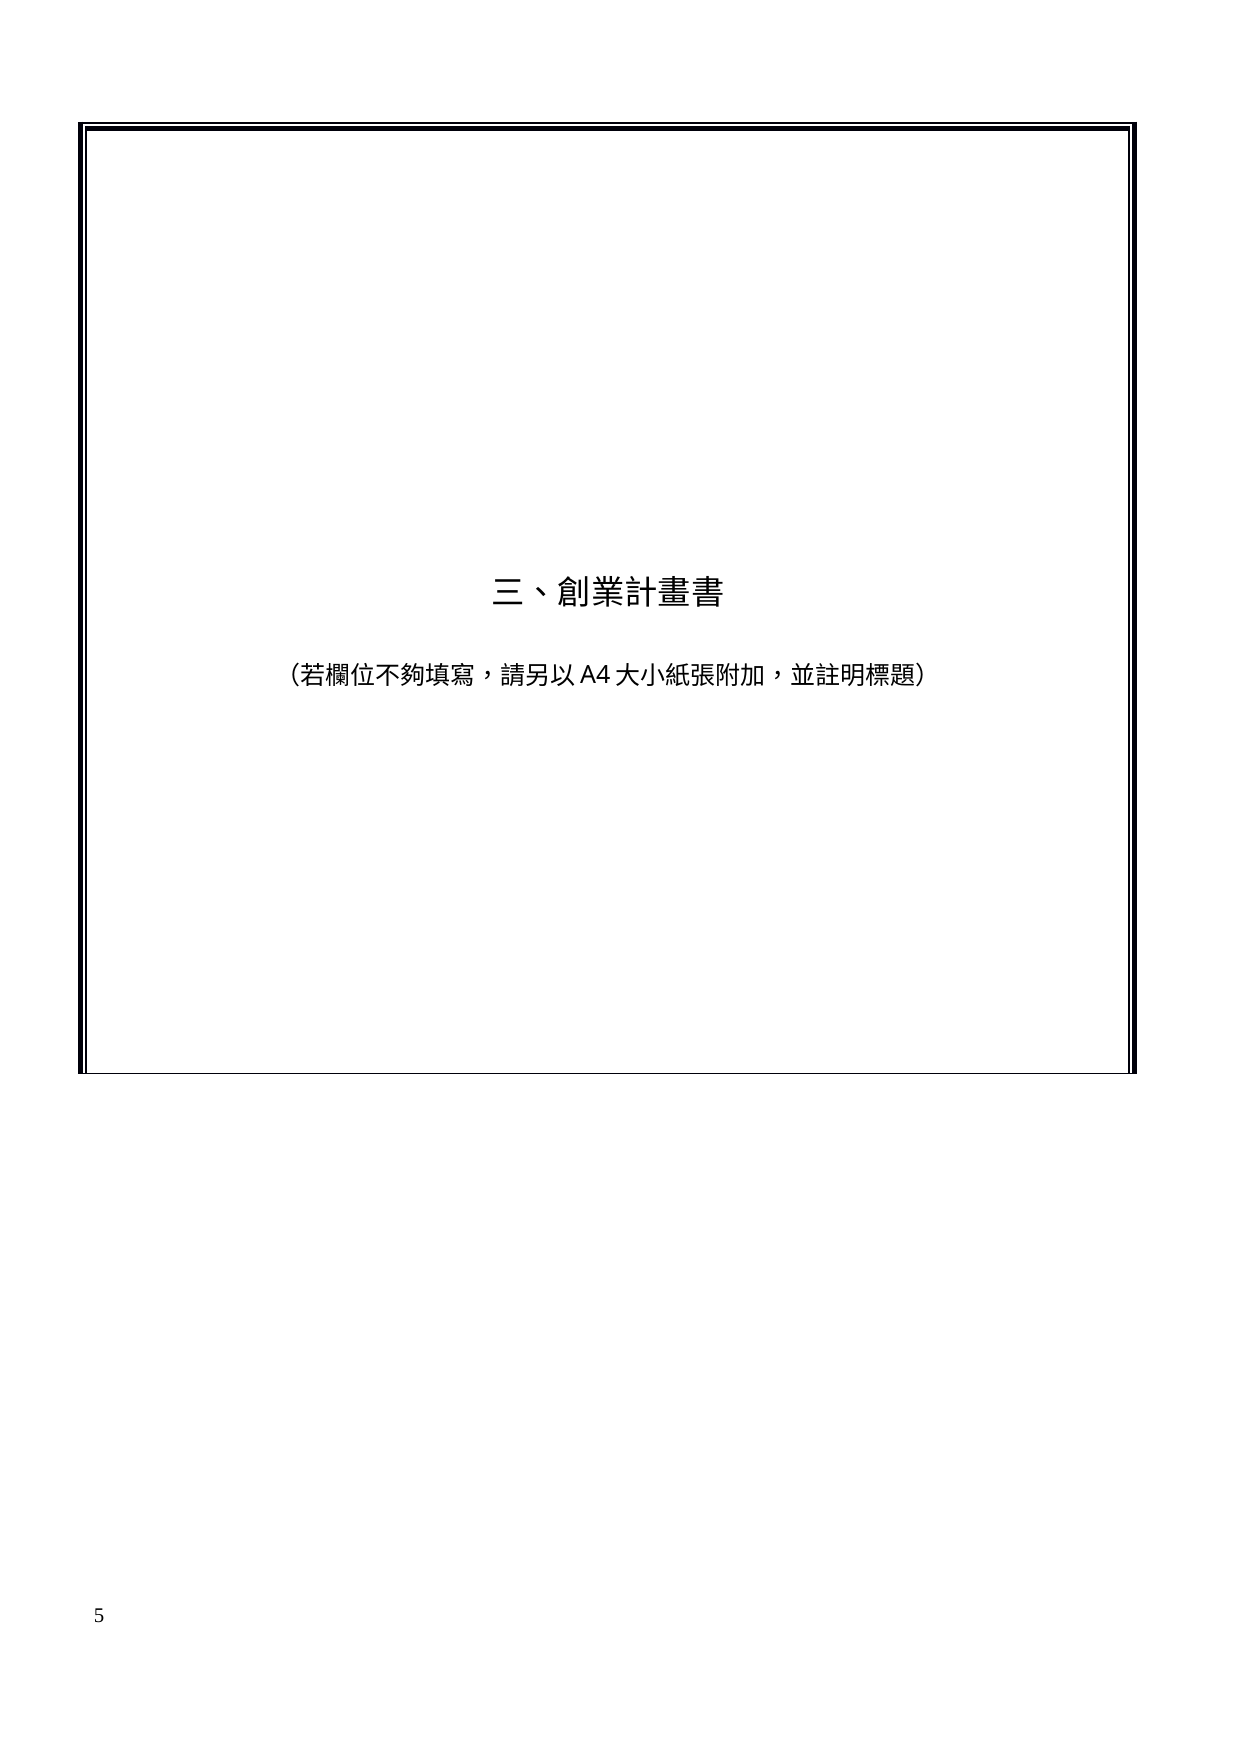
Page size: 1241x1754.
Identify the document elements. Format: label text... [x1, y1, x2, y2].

table_header 三、創業計畫書 （若欄位不夠填寫，請另以A4大小紙張附加，並註明標題） [87, 131, 1128, 1072]
